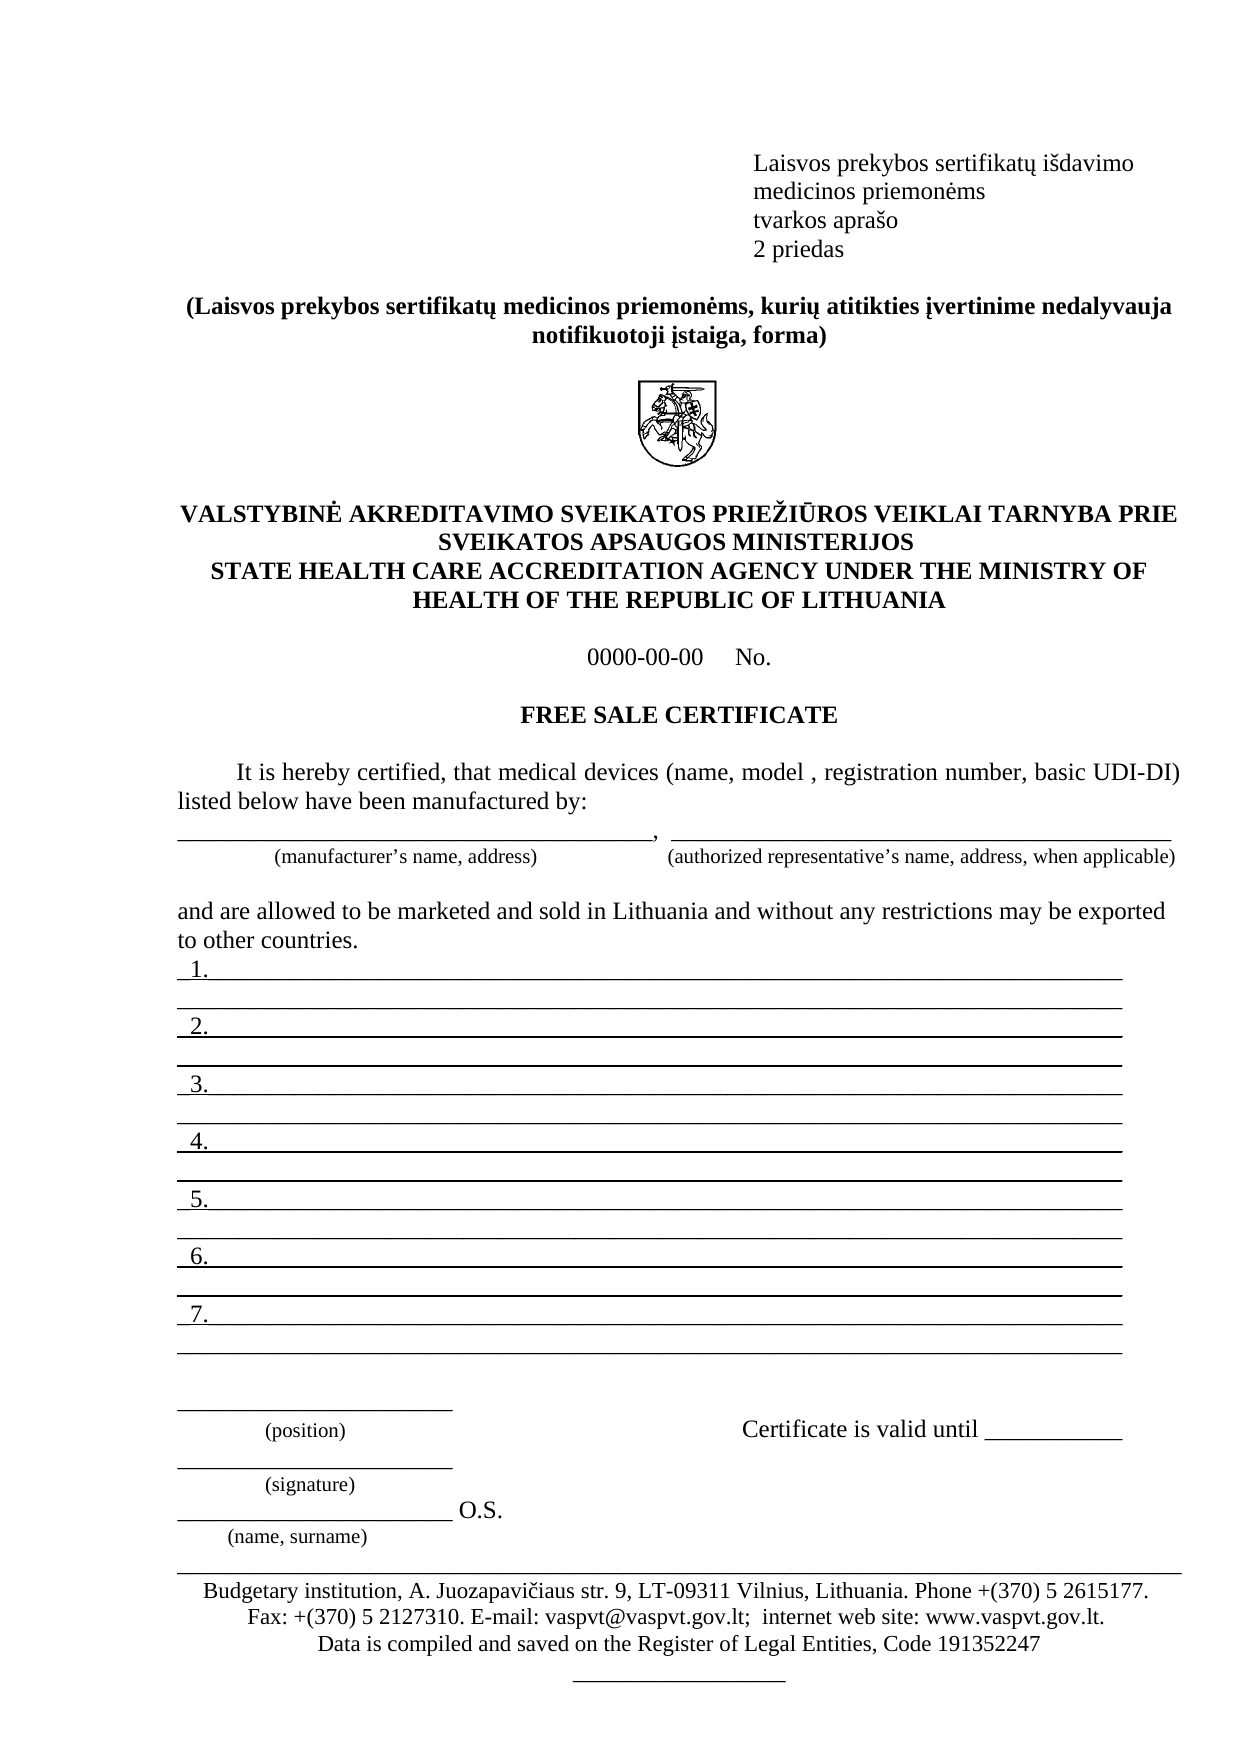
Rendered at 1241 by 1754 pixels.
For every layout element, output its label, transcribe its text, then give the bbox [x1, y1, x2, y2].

text ______________________ O.S. [177, 1496, 1181, 1524]
text _6. [177, 1241, 1181, 1270]
text _ [177, 983, 1181, 1011]
text VALSTYBINĖ AKREDITAVIMO SVEIKATOS PRIEŽIŪROS VEIKLAI TARNYBA PRIE SVEIKATOS APSAUGOS MINISTERIJOS [177, 499, 1181, 556]
text _ [177, 1155, 1181, 1184]
text _5. [177, 1184, 1181, 1213]
text _4. [177, 1126, 1181, 1155]
text _________________ [177, 1656, 1181, 1685]
text _ [177, 1213, 1181, 1241]
text (name, surname) [227, 1524, 1181, 1548]
text 0000-00-00 No. [177, 642, 1181, 671]
text _7. [177, 1299, 1181, 1328]
text ______________________________________, ________________________________________ [177, 815, 1181, 844]
text (Laisvos prekybos sertifikatų medicinos priemonėms, kurių atitikties įvertinime nedalyvauja notifikuotoji įstaiga, forma) [177, 291, 1181, 349]
text Budgetary institution, A. Juozapavičiaus str. 9, LT-09311 Vilnius, Lithuania. Phone +(370) 5 2615177. Fax: +(370) 5 2127310. E-mail: vaspvt@vaspvt.gov.lt; internet web site: www.vaspvt.gov.lt. Data is compiled and saved on the Register of Legal Entities, Code 191352247 [177, 1577, 1181, 1656]
text _2. [177, 1011, 1181, 1040]
text It is hereby certified, that medical devices (name, model , registration number, basic UDI-DI) listed below have been manufactured by: [177, 757, 1181, 815]
text ______________________ [177, 1385, 1181, 1414]
text FREE SALE CERTIFICATE [177, 700, 1181, 729]
text _ [177, 1040, 1181, 1069]
text 2 priedas [753, 234, 1181, 263]
text STATE HEALTH CARE ACCREDITATION AGENCY UNDER THE MINISTRY OF HEALTH OF THE REPUBLIC OF LITHUANIA [177, 556, 1181, 614]
text _ [177, 1098, 1181, 1126]
text Laisvos prekybos sertifikatų išdavimo [753, 148, 1181, 176]
text (manufacturer’s name, address) (authorized representative’s name, address, when applicable) [177, 844, 1181, 868]
text (signature) [265, 1471, 1181, 1496]
text (position) Certificate is valid until ___________ [265, 1414, 1181, 1443]
text ______________________ [177, 1443, 1181, 1471]
text _1. [177, 954, 1181, 983]
text and are allowed to be marketed and sold in Lithuania and without any restrictions may be exported to other countries. [177, 896, 1181, 954]
text _3. [177, 1069, 1181, 1098]
text _ [177, 1328, 1181, 1356]
text medicinos priemonėms [753, 176, 1181, 205]
text _ [177, 1270, 1181, 1299]
text tvarkos aprašo [753, 205, 1181, 234]
